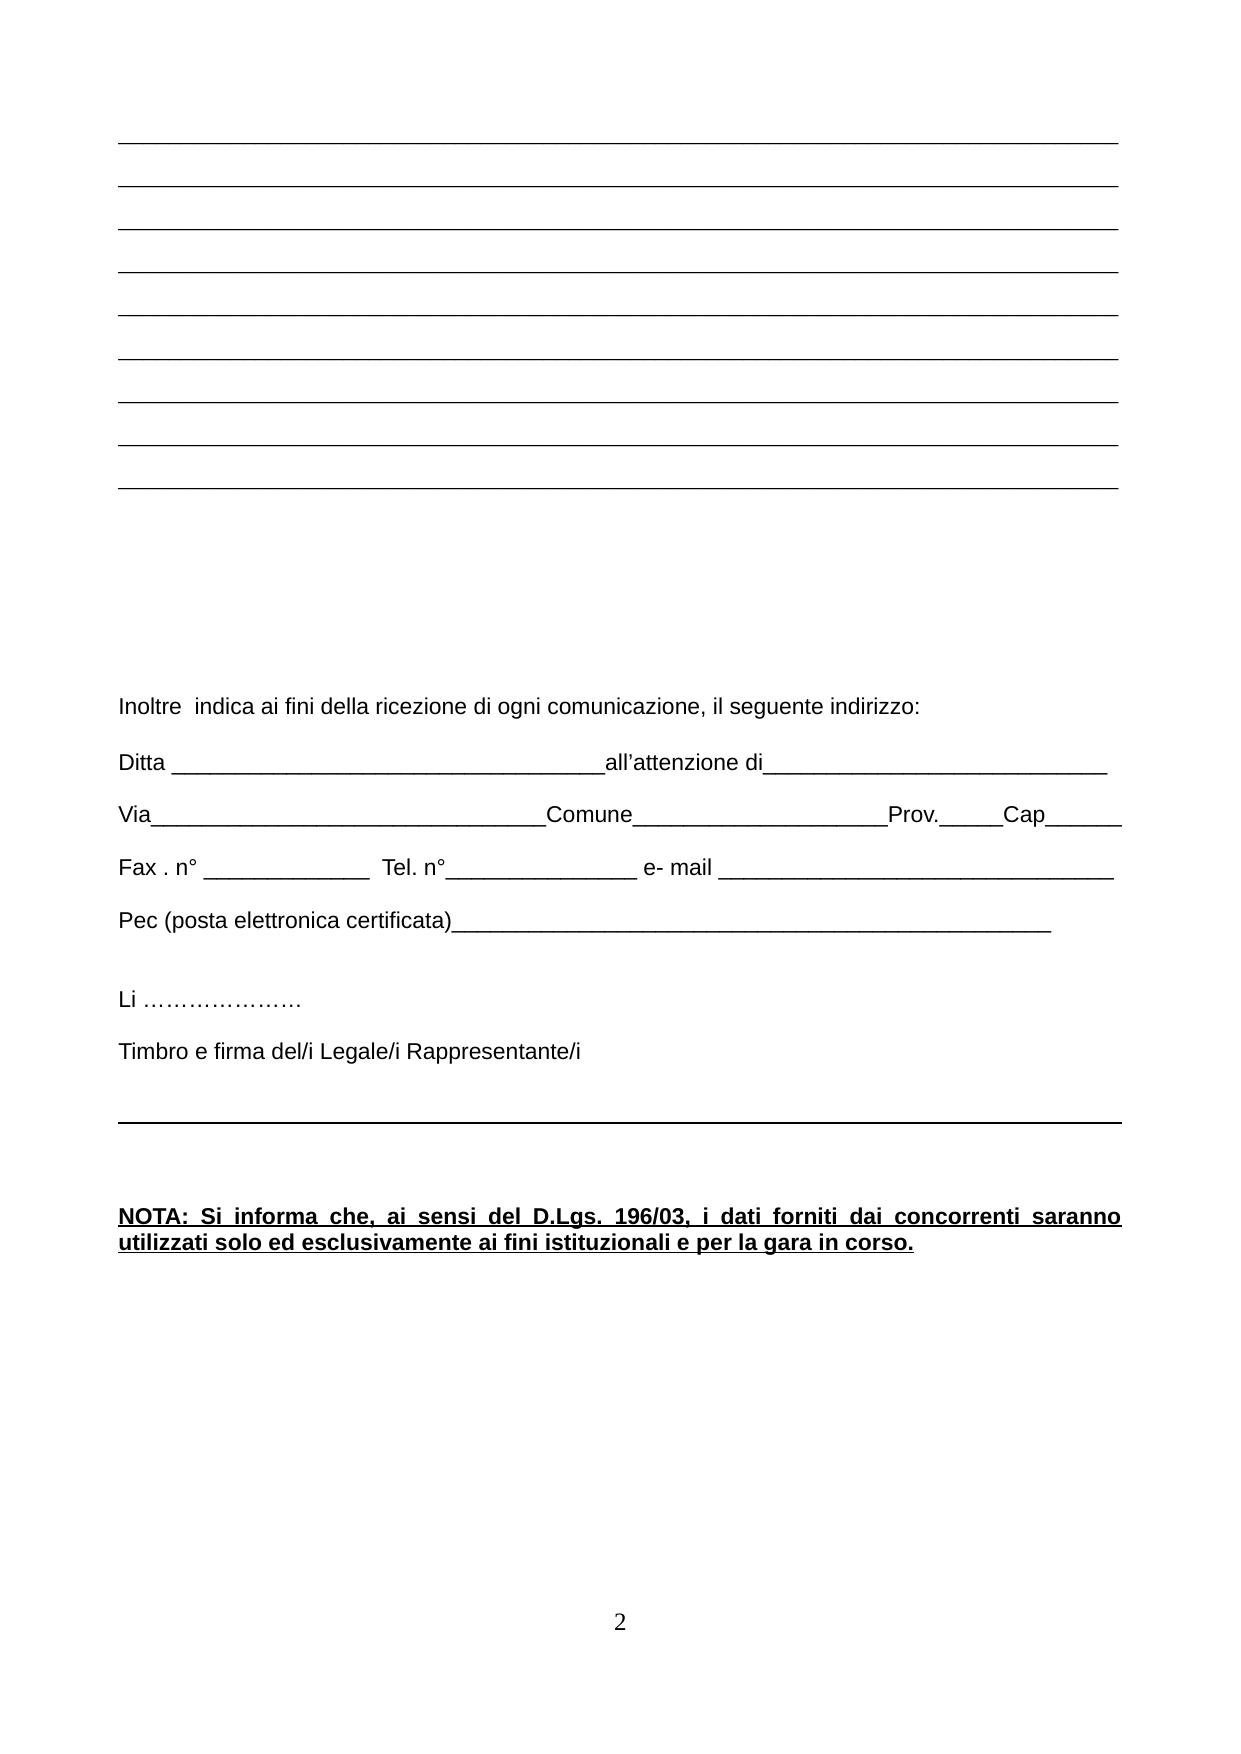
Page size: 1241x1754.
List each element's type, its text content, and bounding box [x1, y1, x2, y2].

text NOTA: Si informa che, ai sensi del D.Lgs. 196/03, i dati forniti dai concorrenti saranno [118, 1203, 1122, 1225]
text Inoltre indica ai fini della ricezione di ogni comunicazione, il seguente indirizzo: [118, 693, 1122, 720]
text Timbro e firma del/i Legale/i Rappresentante/i [118, 1038, 1122, 1065]
text Via_______________________________Comune____________________Prov._____Cap______ [118, 801, 1122, 827]
text Ditta __________________________________all’attenzione di___________________________ [118, 748, 1122, 775]
text Li ………………… [118, 986, 1122, 1012]
text ________________________________________________________________________________________________________________________________________________________________________________________________________________________________________________________________________________________________________________________________________________________________________________________________________________________________________________________________________________________________________________________________________________________________________________________________________________________________________________________________________________________­________________________________________________________ [118, 118, 1122, 492]
text Fax . n° _____________ Tel. n°_______________ e- mail _______________________________ [118, 854, 1122, 880]
text utilizzati solo ed esclusivamente ai fini istituzionali e per la gara in corso. [118, 1227, 1122, 1255]
text Pec (posta elettronica certificata)_______________________________________________ [118, 907, 1122, 933]
